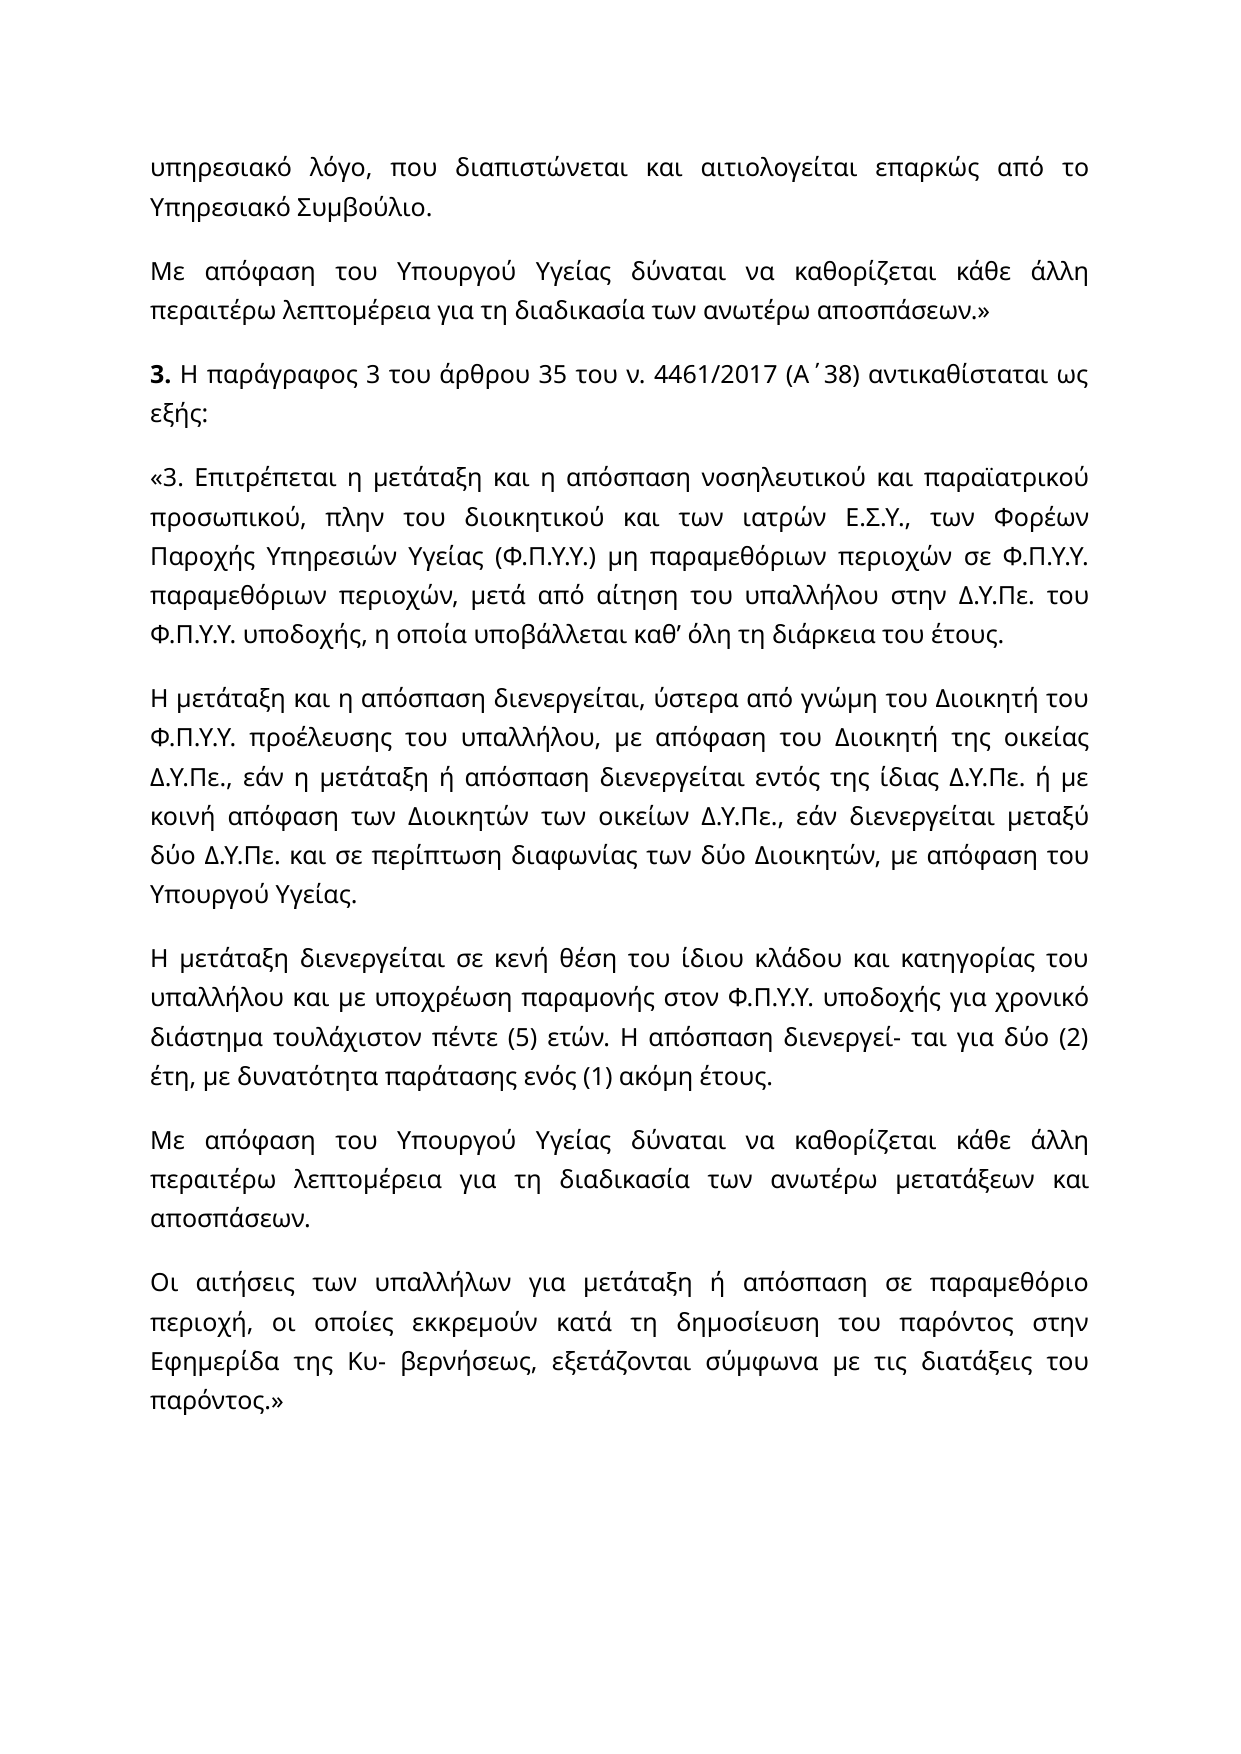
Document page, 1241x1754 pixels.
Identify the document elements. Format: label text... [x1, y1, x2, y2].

text Η μετάταξη και η απόσπαση διενεργείται, ύστερα από γνώμη του Διοικητή του Φ.Π.Υ.Υ. προέλευσης του υπαλλήλου, με απόφαση του Διοικητή της οικείας Δ.Υ.Πε., εάν η μετάταξη ή απόσπαση διενεργείται εντός της ίδιας Δ.Υ.Πε. ή με κοινή απόφαση των Διοικητών των οικείων Δ.Υ.Πε., εάν διενεργείται μεταξύ δύο Δ.Υ.Πε. και σε περίπτωση διαφωνίας των δύο Διοικητών, με απόφαση του Υπουργού Υγείας. [150, 681, 1090, 911]
text 3. Η παράγραφος 3 του άρθρου 35 του ν. 4461/2017 (Α΄38) αντικαθίσταται ως εξής: [150, 357, 1090, 430]
text Οι αιτήσεις των υπαλλήλων για μετάταξη ή απόσπαση σε παραμεθόριο περιοχή, οι οποίες εκκρεμούν κατά τη δημοσίευση του παρόντος στην Εφημερίδα της Κυ- βερνήσεως, εξετάζονται σύμφωνα με τις διατάξεις του παρόντος.» [150, 1265, 1090, 1417]
text «3. Επιτρέπεται η μετάταξη και η απόσπαση νοσηλευτικού και παραϊατρικού προσωπικού, πλην του διοικητικού και των ιατρών Ε.Σ.Υ., των Φορέων Παροχής Υπηρεσιών Υγείας (Φ.Π.Υ.Υ.) μη παραμεθόριων περιοχών σε Φ.Π.Υ.Υ. παραμεθόριων περιοχών, μετά από αίτηση του υπαλλήλου στην Δ.Υ.Πε. του Φ.Π.Υ.Υ. υποδοχής, η οποία υποβάλλεται καθ’ όλη τη διάρκεια του έτους. [150, 460, 1090, 651]
text Η μετάταξη διενεργείται σε κενή θέση του ίδιου κλάδου και κατηγορίας του υπαλλήλου και με υποχρέωση παραμονής στον Φ.Π.Υ.Υ. υποδοχής για χρονικό διάστημα τουλάχιστον πέντε (5) ετών. Η απόσπαση διενεργεί- ται για δύο (2) έτη, με δυνατότητα παράτασης ενός (1) ακόμη έτους. [150, 941, 1090, 1092]
text Με απόφαση του Υπουργού Υγείας δύναται να καθορίζεται κάθε άλλη περαιτέρω λεπτομέρεια για τη διαδικασία των ανωτέρω μετατάξεων και αποσπάσεων. [150, 1122, 1090, 1235]
text υπηρεσιακό λόγο, που διαπιστώνεται και αιτιολογείται επαρκώς από το Υπηρεσιακό Συμβούλιο. [150, 150, 1090, 223]
text Με απόφαση του Υπουργού Υγείας δύναται να καθορίζεται κάθε άλλη περαιτέρω λεπτομέρεια για τη διαδικασία των ανωτέρω αποσπάσεων.» [150, 253, 1090, 327]
